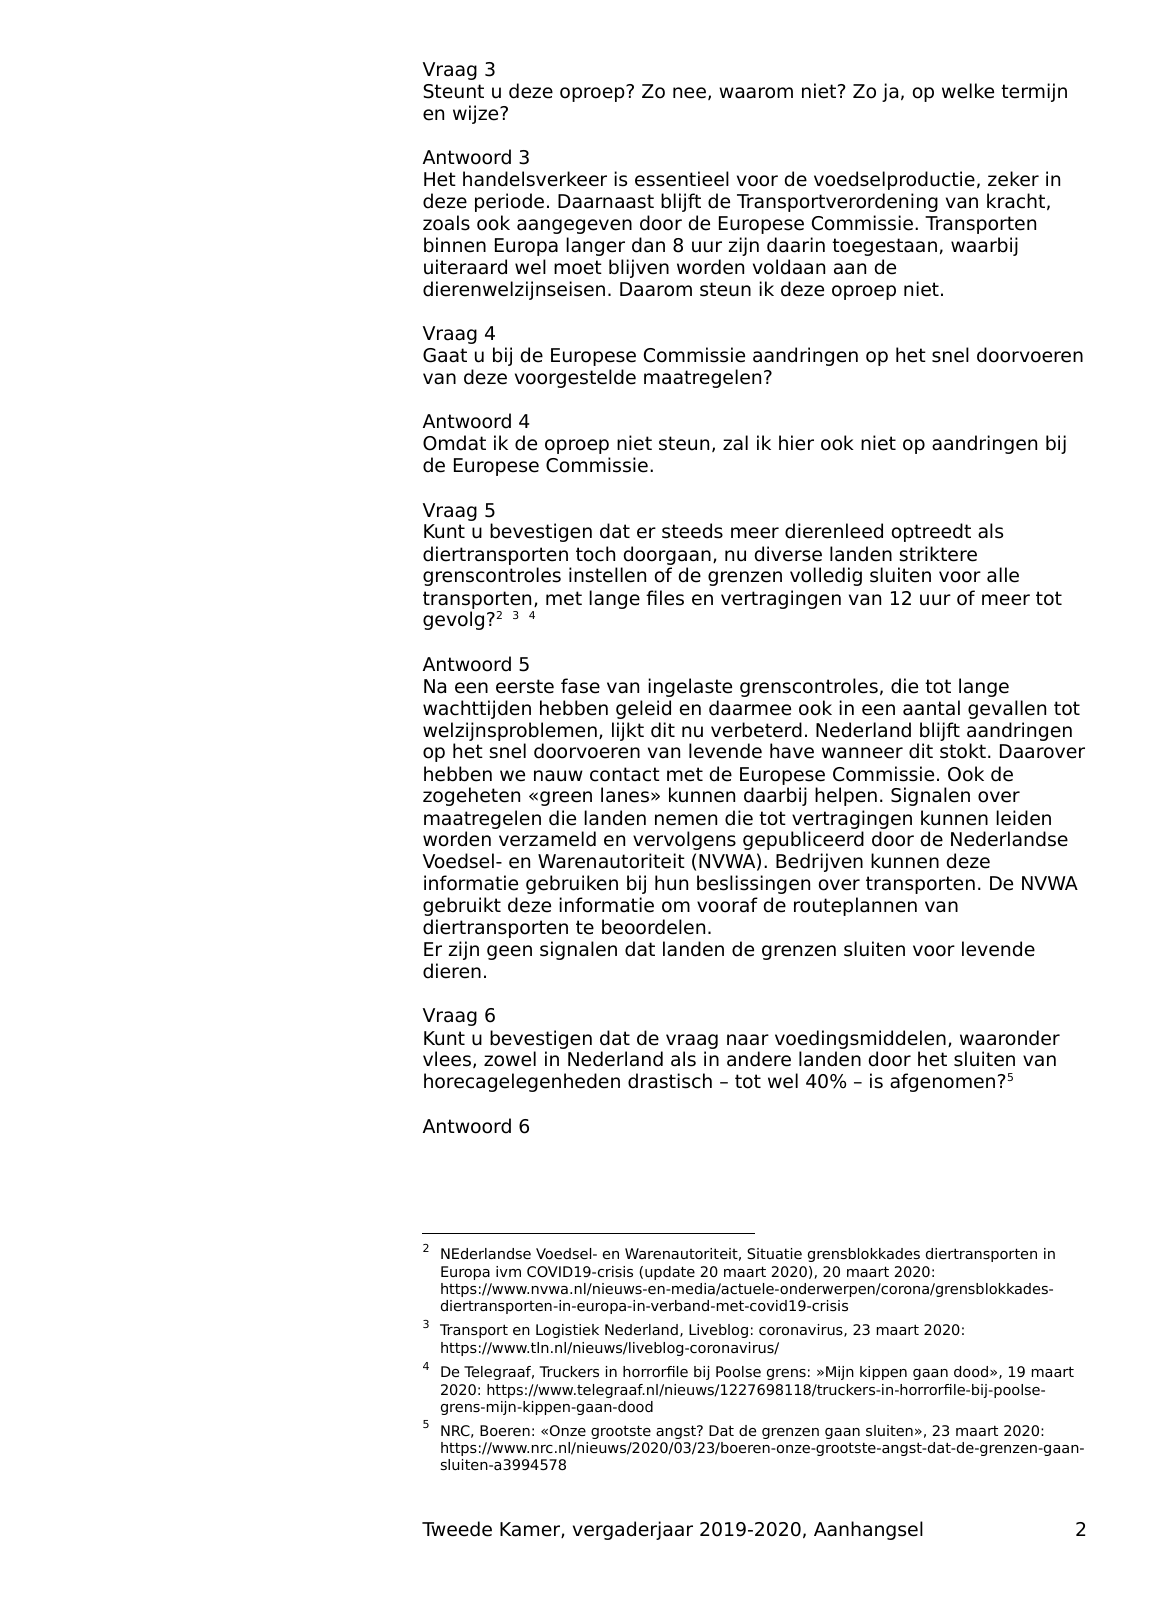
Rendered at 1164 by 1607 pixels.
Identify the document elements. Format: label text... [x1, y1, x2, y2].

text Antwoord 6 [422, 1116, 1087, 1137]
text Er zijn geen signalen dat landen de grenzen sluiten voor levende dieren. [422, 939, 1087, 983]
text Antwoord 5 [422, 653, 1087, 676]
text Transport en Logistiek Nederland, Liveblog: coronavirus, 23 maart 2020: https://www.tln.nl/nieuws/liveblog-coronavirus/ [422, 1318, 1087, 1357]
text Vraag 5 [422, 499, 1087, 521]
text Gaat u bij de Europese Commissie aandringen op het snel doorvoeren van deze voorgestelde maatregelen? [422, 345, 1087, 389]
text Antwoord 3 [422, 147, 1087, 169]
text De Telegraaf, Truckers in horrorfile bij Poolse grens: »Mijn kippen gaan dood», 19 maart 2020: https://www.telegraaf.nl/nieuws/1227698118/truckers-in-horrorfile-bij-poolse-grens-mijn-kippen-gaan-dood [422, 1360, 1087, 1416]
text Kunt u bevestigen dat er steeds meer dierenleed optreedt als diertransporten toch doorgaan, nu diverse landen striktere grenscontroles instellen of de grenzen volledig sluiten voor alle transporten, met lange files en vertragingen van 12 uur of meer tot gevolg? [422, 521, 1087, 631]
text Steunt u deze oproep? Zo nee, waarom niet? Zo ja, op welke termijn en wijze? [422, 81, 1087, 125]
text Na een eerste fase van ingelaste grenscontroles, die tot lange wachttijden hebben geleid en daarmee ook in een aantal gevallen tot welzijnsproblemen, lijkt dit nu verbeterd. Nederland blijft aandringen op het snel doorvoeren van levende have wanneer dit stokt. Daarover hebben we nauw contact met de Europese Commissie. Ook de zogeheten «green lanes» kunnen daarbij helpen. Signalen over maatregelen die landen nemen die tot vertragingen kunnen leiden worden verzameld en vervolgens gepubliceerd door de Nederlandse Voedsel- en Warenautoriteit (NVWA). Bedrijven kunnen deze informatie gebruiken bij hun beslissingen over transporten. De NVWA gebruikt deze informatie om vooraf de routeplannen van diertransporten te beoordelen. [422, 676, 1087, 939]
text Vraag 3 [422, 59, 1087, 81]
text Kunt u bevestigen dat de vraag naar voedingsmiddelen, waaronder vlees, zowel in Nederland als in andere landen door het sluiten van horecagelegenheden drastisch – tot wel 40% – is afgenomen? [422, 1027, 1087, 1093]
text NEderlandse Voedsel- en Warenautoriteit, Situatie grensblokkades diertransporten in Europa ivm COVID19-crisis (update 20 maart 2020), 20 maart 2020: https://www.nvwa.nl/nieuws-en-media/actuele-onderwerpen/corona/grensblokkades-diertransporten-in-europa-in-verband-met-covid19-crisis [422, 1242, 1087, 1315]
text Antwoord 4 [422, 411, 1087, 433]
text NRC, Boeren: «Onze grootste angst? Dat de grenzen gaan sluiten», 23 maart 2020: https://www.nrc.nl/nieuws/2020/03/23/boeren-onze-grootste-angst-dat-de-grenzen-gaan-sluiten-a3994578 [422, 1418, 1087, 1474]
text Omdat ik de oproep niet steun, zal ik hier ook niet op aandringen bij de Europese Commissie. [422, 433, 1087, 477]
text Het handelsverkeer is essentieel voor de voedselproductie, zeker in deze periode. Daarnaast blijft de Transportverordening van kracht, zoals ook aangegeven door de Europese Commissie. Transporten binnen Europa langer dan 8 uur zijn daarin toegestaan, waarbij uiteraard wel moet blijven worden voldaan aan de dierenwelzijnseisen. Daarom steun ik deze oproep niet. [422, 169, 1087, 301]
text Vraag 6 [422, 1005, 1087, 1027]
text Vraag 4 [422, 323, 1087, 345]
